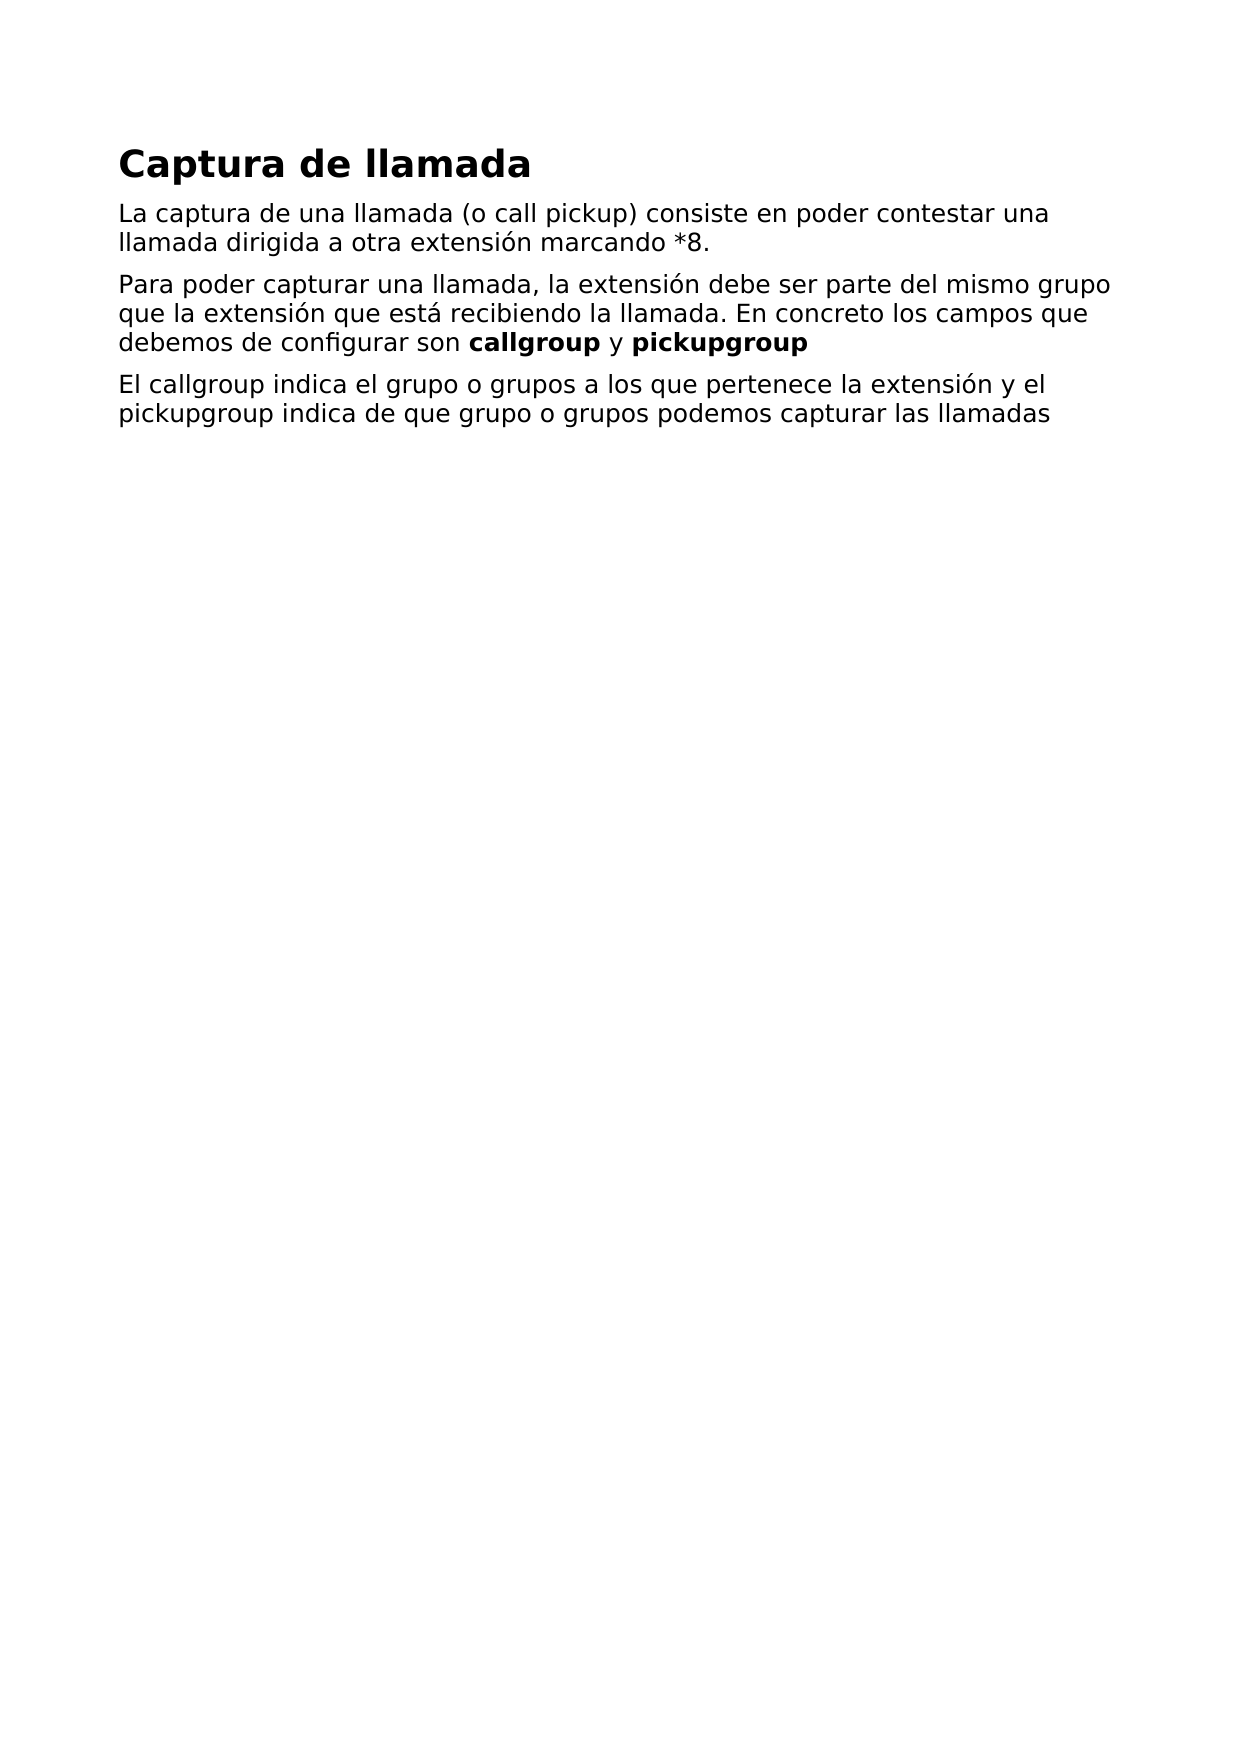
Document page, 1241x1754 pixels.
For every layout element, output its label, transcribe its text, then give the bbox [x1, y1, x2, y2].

text Para poder capturar una llamada, la extensión debe ser parte del mismo grupo que la extensión que está recibiendo la llamada. En concreto los campos que debemos de configurar son callgroup y pickupgroup [118, 270, 1122, 358]
text La captura de una llamada (o call pickup) consiste en poder contestar una llamada dirigida a otra extensión marcando *8. [118, 199, 1122, 258]
text El callgroup indica el grupo o grupos a los que pertenece la extensión y el pickupgroup indica de que grupo o grupos podemos capturar las llamadas [118, 370, 1122, 428]
subtitle Captura de llamada [118, 143, 1122, 187]
